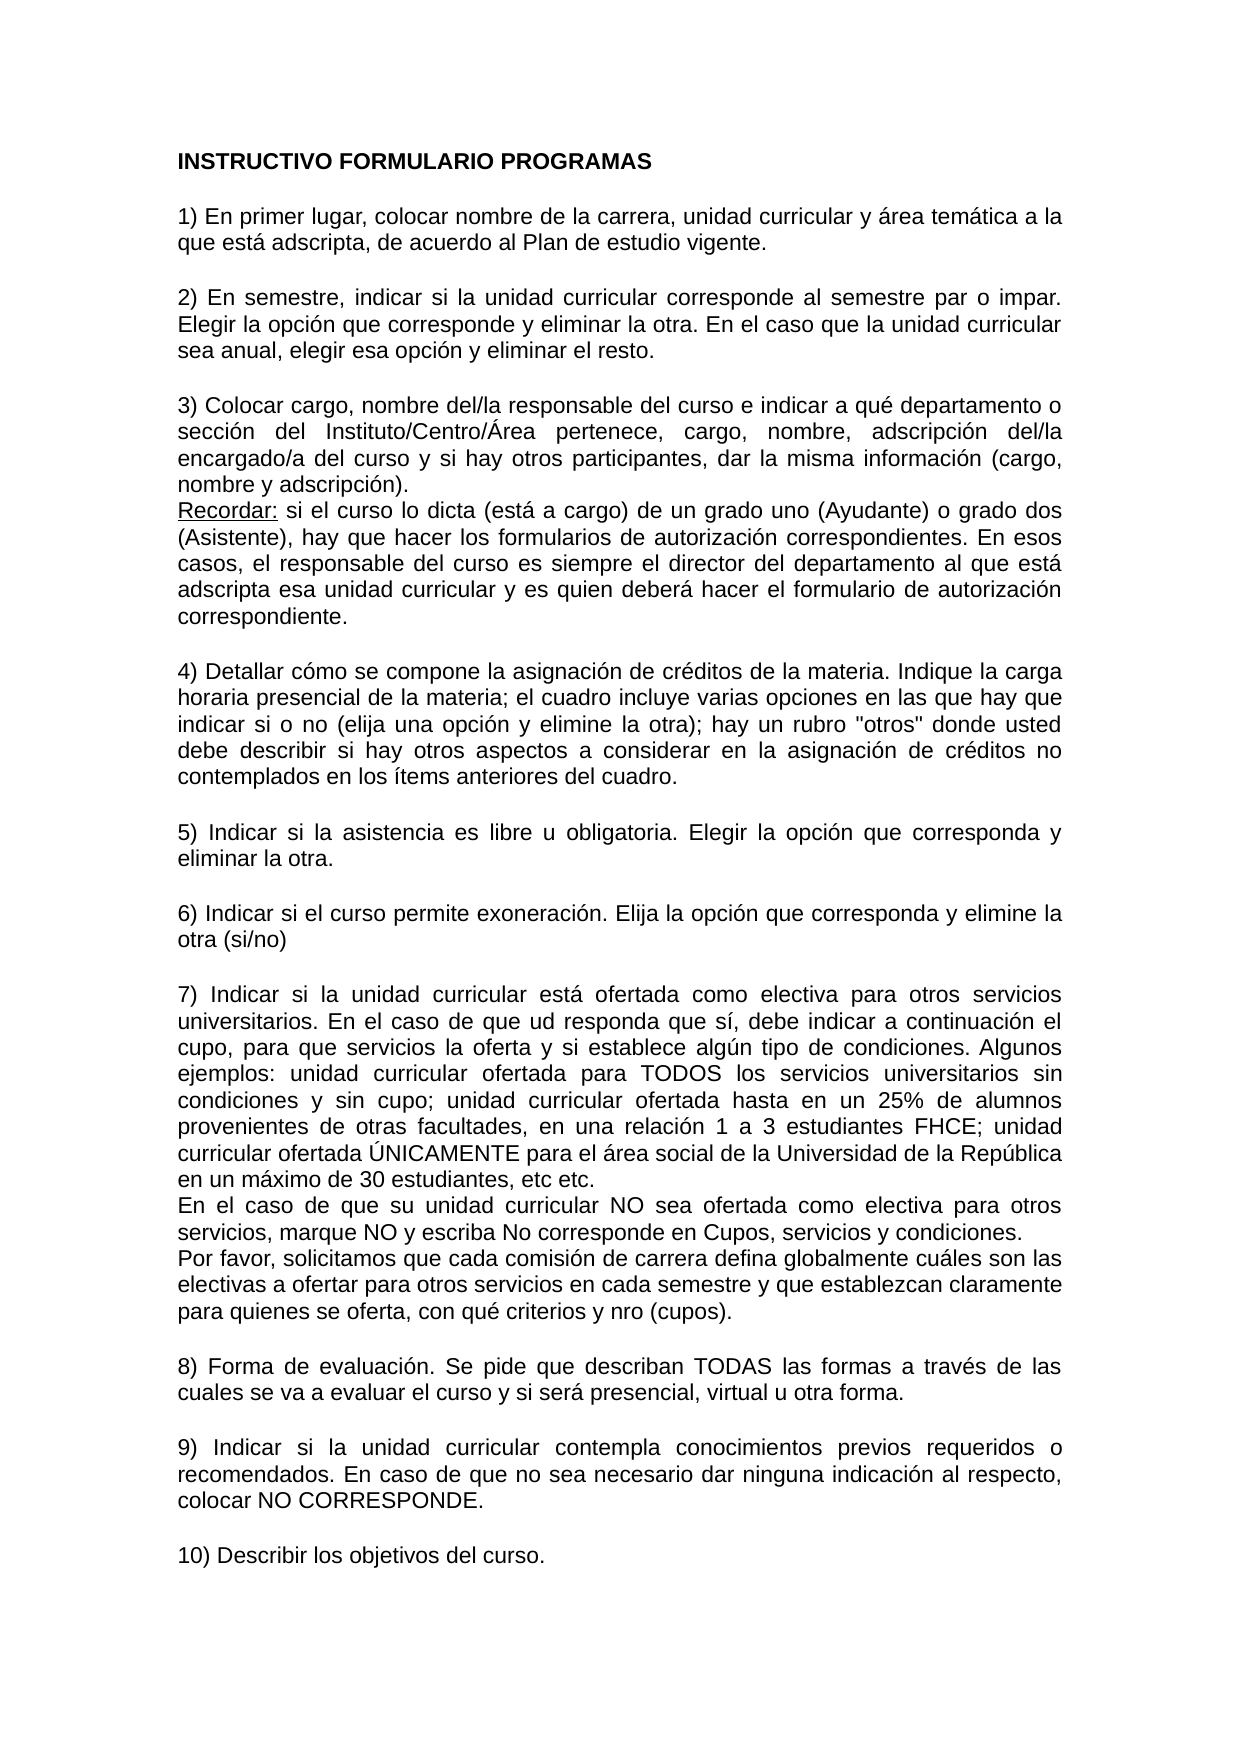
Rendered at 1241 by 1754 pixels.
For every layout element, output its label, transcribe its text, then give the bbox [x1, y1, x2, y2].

text 5) Indicar si la asistencia es libre u obligatoria. Elegir la opción que corresponda y eliminar la otra. [177, 818, 1063, 871]
text 10) Describir los objetivos del curso. [177, 1542, 1063, 1568]
text 1) En primer lugar, colocar nombre de la carrera, unidad curricular y área temática a la que está adscripta, de acuerdo al Plan de estudio vigente. [177, 203, 1063, 255]
text 6) Indicar si el curso permite exoneración. Elija la opción que corresponda y elimine la otra (si/no) [177, 900, 1063, 953]
text INSTRUCTIVO FORMULARIO PROGRAMAS [177, 148, 1063, 174]
text En el caso de que su unidad curricular NO sea ofertada como electiva para otros servicios, marque NO y escriba No corresponde en Cupos, servicios y condiciones. [177, 1192, 1063, 1245]
text 3) Colocar cargo, nombre del/la responsable del curso e indicar a qué departamento o sección del Instituto/Centro/Área pertenece, cargo, nombre, adscripción del/la encargado/a del curso y si hay otros participantes, dar la misma información (cargo, nombre y adscripción). [177, 392, 1063, 497]
text Recordar: si el curso lo dicta (está a cargo) de un grado uno (Ayudante) o grado dos (Asistente), hay que hacer los formularios de autorización correspondientes. En esos casos, el responsable del curso es siempre el director del departamento al que está adscripta esa unidad curricular y es quien deberá hacer el formulario de autorización correspondiente. [177, 497, 1063, 629]
text 8) Forma de evaluación. Se pide que describan TODAS las formas a través de las cuales se va a evaluar el curso y si será presencial, virtual u otra forma. [177, 1353, 1063, 1405]
text 4) Detallar cómo se compone la asignación de créditos de la materia. Indique la carga horaria presencial de la materia; el cuadro incluye varias opciones en las que hay que indicar si o no (elija una opción y elimine la otra); hay un rubro "otros" donde usted debe describir si hay otros aspectos a considerar en la asignación de créditos no contemplados en los ítems anteriores del cuadro. [177, 658, 1063, 790]
text 2) En semestre, indicar si la unidad curricular corresponde al semestre par o impar. Elegir la opción que corresponde y eliminar la otra. En el caso que la unidad curricular sea anual, elegir esa opción y eliminar el resto. [177, 284, 1063, 363]
text Por favor, solicitamos que cada comisión de carrera defina globalmente cuáles son las electivas a ofertar para otros servicios en cada semestre y que establezcan claramente para quienes se oferta, con qué criterios y nro (cupos). [177, 1245, 1063, 1324]
text 9) Indicar si la unidad curricular contempla conocimientos previos requeridos o recomendados. En caso de que no sea necesario dar ninguna indicación al respecto, colocar NO CORRESPONDE. [177, 1434, 1063, 1513]
text 7) Indicar si la unidad curricular está ofertada como electiva para otros servicios universitarios. En el caso de que ud responda que sí, debe indicar a continuación el cupo, para que servicios la oferta y si establece algún tipo de condiciones. Algunos ejemplos: unidad curricular ofertada para TODOS los servicios universitarios sin condiciones y sin cupo; unidad curricular ofertada hasta en un 25% de alumnos provenientes de otras facultades, en una relación 1 a 3 estudiantes FHCE; unidad curricular ofertada ÚNICAMENTE para el área social de la Universidad de la República en un máximo de 30 estudiantes, etc etc. [177, 981, 1063, 1192]
